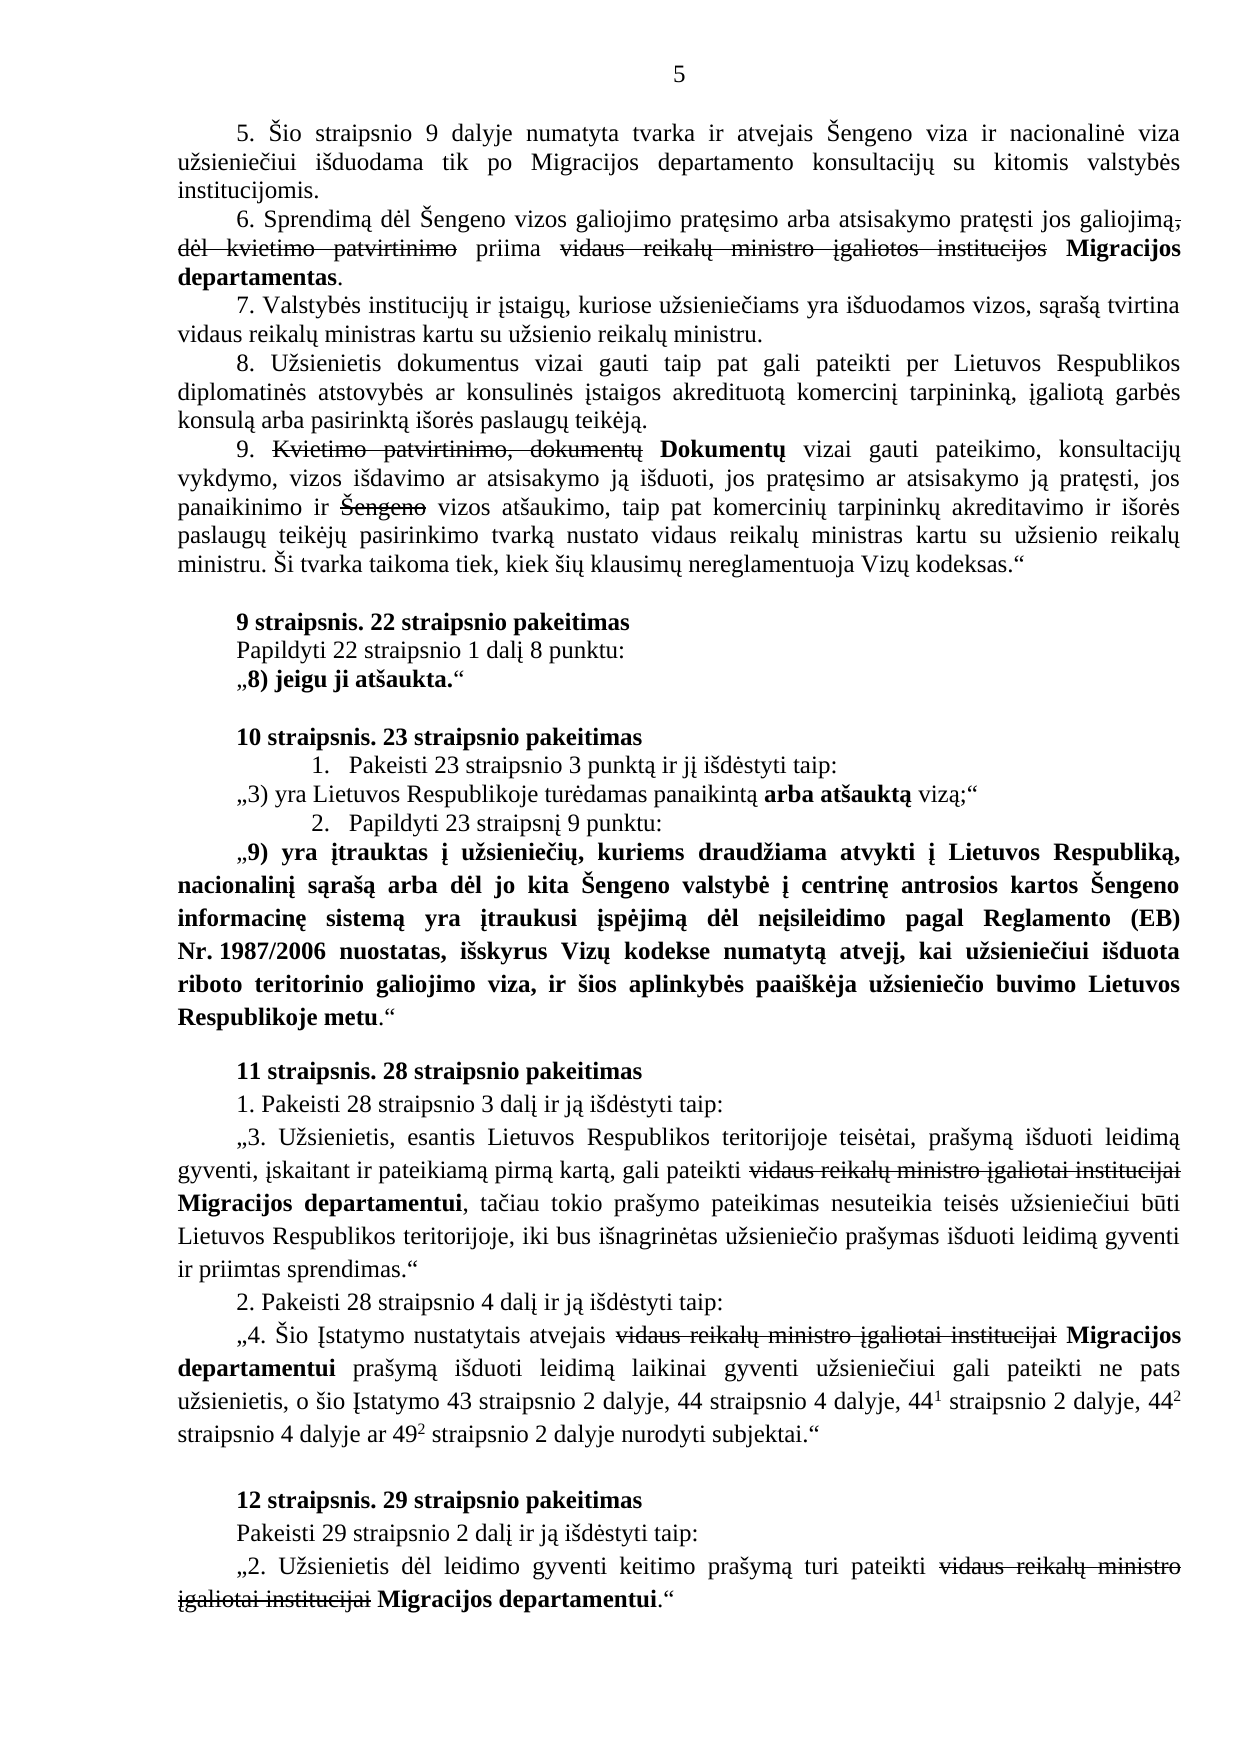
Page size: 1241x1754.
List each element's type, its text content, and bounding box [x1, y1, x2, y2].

text 12 straipsnis. 29 straipsnio pakeitimas [177, 1485, 1181, 1514]
text 11 straipsnis. 28 straipsnio pakeitimas [177, 1056, 1181, 1085]
text 9. Kvietimo patvirtinimo, dokumentų Dokumentų vizai gauti pateikimo, konsultacijų vykdymo, vizos išdavimo ar atsisakymo ją išduoti, jos pratęsimo ar atsisakymo ją pratęsti, jos panaikinimo ir Šengeno vizos atšaukimo, taip pat komercinių tarpininkų akreditavimo ir išorės paslaugų teikėjų pasirinkimo tvarką nustato vidaus reikalų ministras kartu su užsienio reikalų ministru. Ši tvarka taikoma tiek, kiek šių klausimų nereglamentuoja Vizų kodeksas.“ [177, 434, 1181, 578]
text „2. Užsienietis dėl leidimo gyventi keitimo prašymą turi pateikti vidaus reikalų ministro įgaliotai institucijai Migracijos departamentui.“ [177, 1551, 1181, 1613]
text 10 straipsnis. 23 straipsnio pakeitimas [177, 722, 1181, 751]
list Pakeisti 23 straipsnio 3 punktą ir jį išdėstyti taip: [311, 751, 1181, 779]
text 9 straipsnis. 22 straipsnio pakeitimas [177, 607, 1181, 636]
text „9) yra įtrauktas į užsieniečių, kuriems draudžiama atvykti į Lietuvos Respubliką, nacionalinį sąrašą arba dėl jo kita Šengeno valstybė į centrinę antrosios kartos Šengeno informacinę sistemą yra įtraukusi įspėjimą dėl neįsileidimo pagal Reglamento (EB) Nr. 1987/2006 nuostatas, išskyrus Vizų kodekse numatytą atvejį, kai užsieniečiui išduota riboto teritorinio galiojimo viza, ir šios aplinkybės paaiškėja užsieniečio buvimo Lietuvos Respublikoje metu.“ [177, 837, 1181, 1031]
text 6. Sprendimą dėl Šengeno vizos galiojimo pratęsimo arba atsisakymo pratęsti jos galiojimą, dėl kvietimo patvirtinimo priima vidaus reikalų ministro įgaliotos institucijos Migracijos departamentas. [177, 204, 1181, 291]
text „8) jeigu ji atšaukta.“ [177, 664, 1181, 693]
text „4. Šio Įstatymo nustatytais atvejais vidaus reikalų ministro įgaliotai institucijai Migracijos departamentui prašymą išduoti leidimą laikinai gyventi užsieniečiui gali pateikti ne pats užsienietis, o šio Įstatymo 43 straipsnio 2 dalyje, 44 straipsnio 4 dalyje, 441 straipsnio 2 dalyje, 442 straipsnio 4 dalyje ar 492 straipsnio 2 dalyje nurodyti subjektai.“ [177, 1320, 1181, 1448]
text Pakeisti 29 straipsnio 2 dalį ir ją išdėstyti taip: [177, 1518, 1181, 1547]
text 2. Pakeisti 28 straipsnio 4 dalį ir ją išdėstyti taip: [177, 1287, 1181, 1316]
text „3. Užsienietis, esantis Lietuvos Respublikos teritorijoje teisėtai, prašymą išduoti leidimą gyventi, įskaitant ir pateikiamą pirmą kartą, gali pateikti vidaus reikalų ministro įgaliotai institucijai Migracijos departamentui, tačiau tokio prašymo pateikimas nesuteikia teisės užsieniečiui būti Lietuvos Respublikos teritorijoje, iki bus išnagrinėtas užsieniečio prašymas išduoti leidimą gyventi ir priimtas sprendimas.“ [177, 1122, 1181, 1283]
text 1. Pakeisti 28 straipsnio 3 dalį ir ją išdėstyti taip: [177, 1089, 1181, 1118]
text 8. Užsienietis dokumentus vizai gauti taip pat gali pateikti per Lietuvos Respublikos diplomatinės atstovybės ar konsulinės įstaigos akredituotą komercinį tarpininką, įgaliotą garbės konsulą arba pasirinktą išorės paslaugų teikėją. [177, 348, 1181, 434]
text 7. Valstybės institucijų ir įstaigų, kuriose užsieniečiams yra išduodamos vizos, sąrašą tvirtina vidaus reikalų ministras kartu su užsienio reikalų ministru. [177, 291, 1181, 348]
text Papildyti 22 straipsnio 1 dalį 8 punktu: [177, 636, 1181, 664]
text 5. Šio straipsnio 9 dalyje numatyta tvarka ir atvejais Šengeno viza ir nacionalinė viza užsieniečiui išduodama tik po Migracijos departamento konsultacijų su kitomis valstybės institucijomis. [177, 118, 1181, 204]
text „3) yra Lietuvos Respublikoje turėdamas panaikintą arba atšauktą vizą;“ [236, 779, 1181, 808]
list Papildyti 23 straipsnį 9 punktu: [311, 808, 1181, 837]
